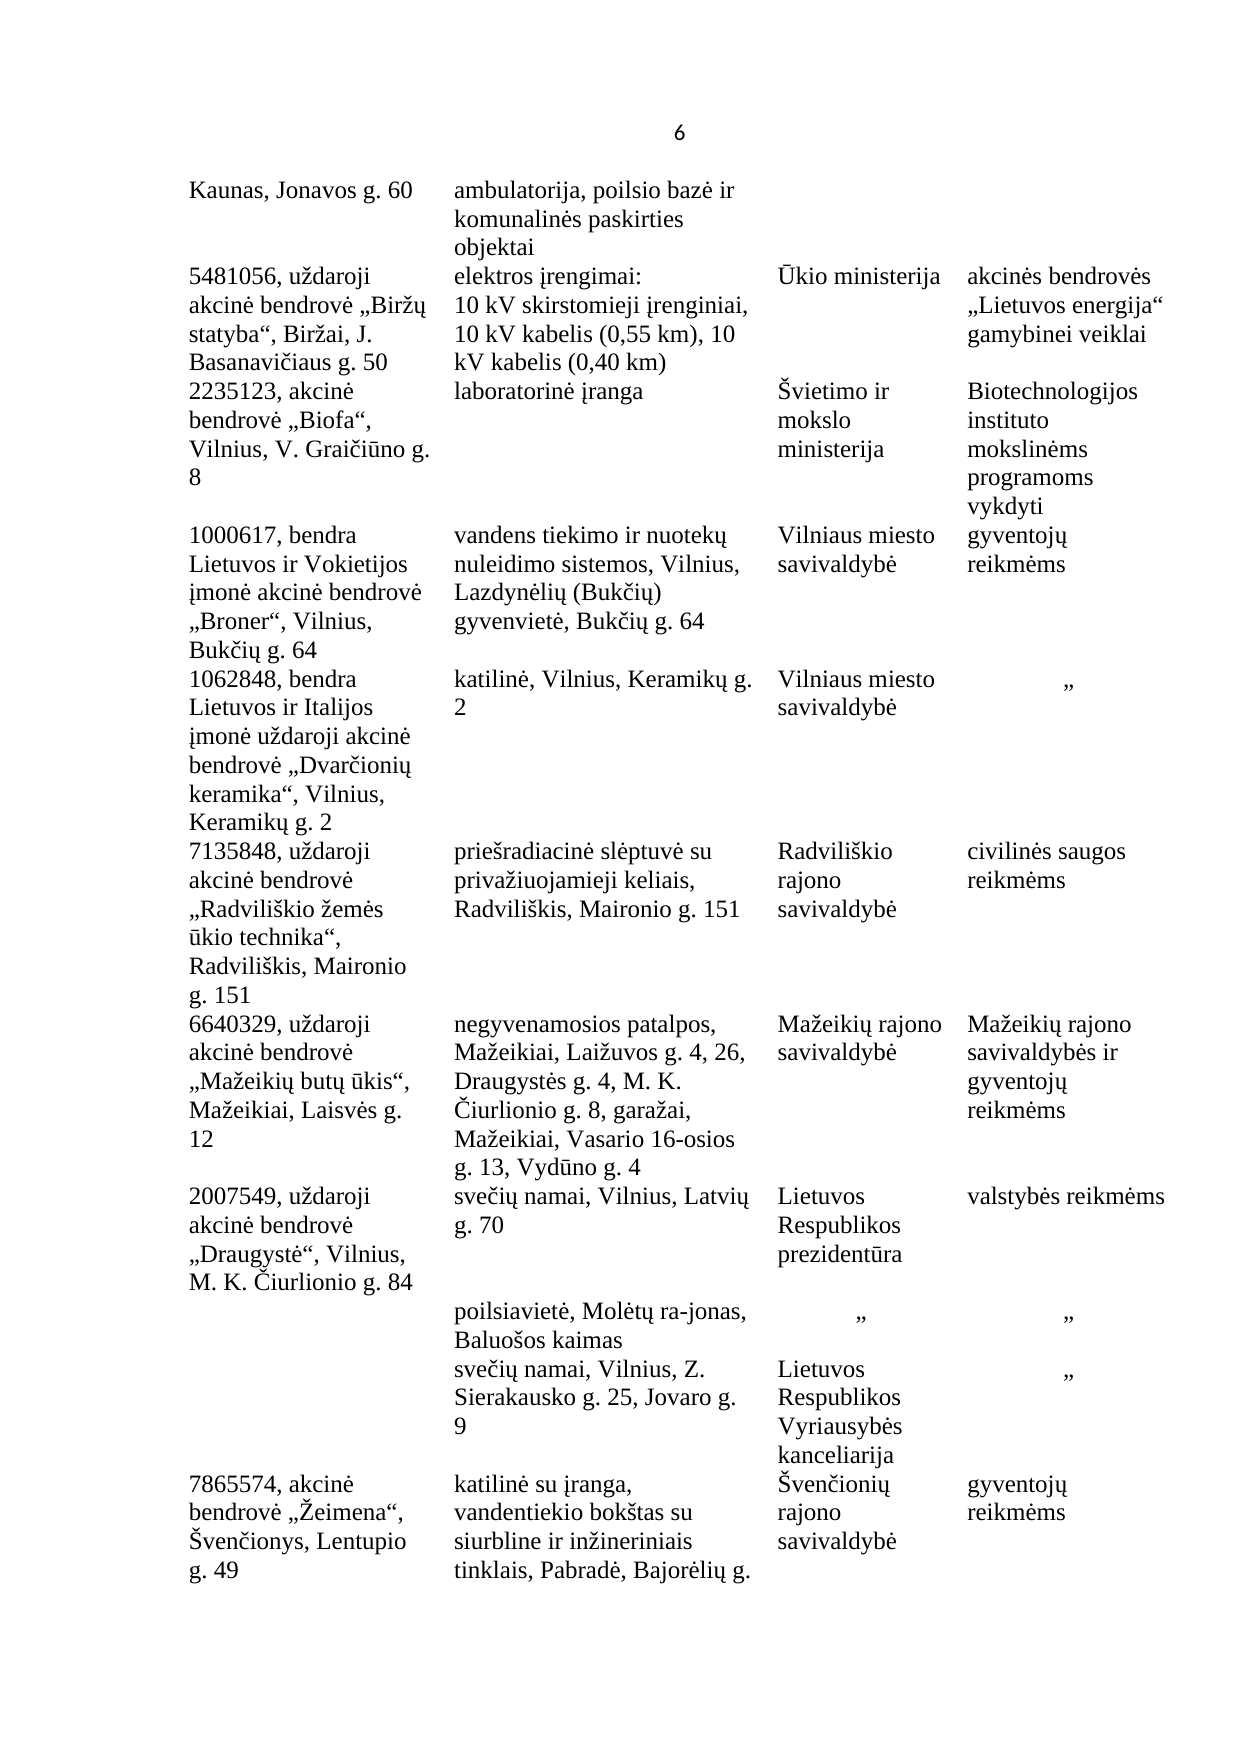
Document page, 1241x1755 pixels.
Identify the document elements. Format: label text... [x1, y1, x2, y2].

table_cell „ [956, 664, 1181, 836]
table_cell Biotechnologijos instituto mokslinėms programoms vykdyti [956, 376, 1181, 520]
table_cell Lietuvos Respublikos prezidentūra [766, 1181, 956, 1296]
table_cell gyventojų reikmėms [956, 1469, 1181, 1584]
table_cell [177, 1354, 443, 1469]
table_cell 6640329, uždaroji akcinė bendrovė „Mažeikių butų ūkis“, Mažeikiai, Laisvės g. 12 [177, 1009, 443, 1181]
table_cell 7865574, akcinė bendrovė „Žeimena“, Švenčionys, Lentupio g. 49 [177, 1469, 443, 1584]
table_cell akcinės bendrovės „Lietuvos energija“ gamybinei veiklai [956, 261, 1181, 376]
table_cell Švietimo ir mokslo ministerija [766, 376, 956, 520]
table_cell katilinė su įranga, vandentiekio bokštas su siurbline ir inžineriniais tinklais, Pabradė, Bajorėlių g. [443, 1469, 766, 1584]
table_cell negyvenamosios patalpos, Mažeikiai, Laižuvos g. 4, 26, Draugystės g. 4, M. K. Čiurlionio g. 8, garažai, Mažeikiai, Vasario 16-osios g. 13, Vydūno g. 4 [443, 1009, 766, 1181]
table_cell Vilniaus miesto savivaldybė [766, 664, 956, 836]
table_cell ambulatorija, poilsio bazė ir komunalinės paskirties objektai [443, 175, 766, 261]
table_cell valstybės reikmėms [956, 1181, 1181, 1296]
table_cell 7135848, uždaroji akcinė bendrovė „Radviliškio žemės ūkio technika“, Radviliškis, Maironio g. 151 [177, 836, 443, 1009]
table_cell „ [956, 1354, 1181, 1469]
table_cell Radviliškio rajono savivaldybė [766, 836, 956, 1009]
table_cell 2235123, akcinė bendrovė „Biofa“, Vilnius, V. Graičiūno g. 8 [177, 376, 443, 520]
table_cell gyventojų reikmėms [956, 520, 1181, 664]
table_cell katilinė, Vilnius, Keramikų g. 2 [443, 664, 766, 836]
table_cell svečių namai, Vilnius, Z. Sierakausko g. 25, Jovaro g. 9 [443, 1354, 766, 1469]
table_cell [956, 175, 1181, 261]
table_cell Mažeikių rajono savivaldybės ir gyventojų reikmėms [956, 1009, 1181, 1181]
table_cell „ [956, 1296, 1181, 1354]
table_cell 1000617, bendra Lietuvos ir Vokietijos įmonė akcinė bendrovė „Broner“, Vilnius, Bukčių g. 64 [177, 520, 443, 664]
table_cell 2007549, uždaroji akcinė bendrovė „Draugystė“, Vilnius, M. K. Čiurlionio g. 84 [177, 1181, 443, 1296]
table_cell Ūkio ministerija [766, 261, 956, 376]
table_cell Mažeikių rajono savivaldybė [766, 1009, 956, 1181]
table_cell elektros įrengimai: 10 kV skirstomieji įrenginiai, 10 kV kabelis (0,55 km), 10 kV kabelis (0,40 km) [443, 261, 766, 376]
table_cell Vilniaus miesto savivaldybė [766, 520, 956, 664]
table_cell [177, 1296, 443, 1354]
table_cell poilsiavietė, Molėtų ra-jonas, Baluošos kaimas [443, 1296, 766, 1354]
table_cell civilinės saugos reikmėms [956, 836, 1181, 1009]
table_cell [766, 175, 956, 261]
table_cell Lietuvos Respublikos Vyriausybės kanceliarija [766, 1354, 956, 1469]
table_cell 1062848, bendra Lietuvos ir Italijos įmonė uždaroji akcinė bendrovė „Dvarčionių keramika“, Vilnius, Keramikų g. 2 [177, 664, 443, 836]
table_cell Kaunas, Jonavos g. 60 [177, 175, 443, 261]
table_cell laboratorinė įranga [443, 376, 766, 520]
table_cell „ [766, 1296, 956, 1354]
table_cell 5481056, uždaroji akcinė bendrovė „Biržų statyba“, Biržai, J. Basanavičiaus g. 50 [177, 261, 443, 376]
table_cell svečių namai, Vilnius, Latvių g. 70 [443, 1181, 766, 1296]
table_cell priešradiacinė slėptuvė su privažiuojamieji keliais, Radviliškis, Maironio g. 151 [443, 836, 766, 1009]
table_cell Švenčionių rajono savivaldybė [766, 1469, 956, 1584]
table_cell vandens tiekimo ir nuotekų nuleidimo sistemos, Vilnius, Lazdynėlių (Bukčių) gyvenvietė, Bukčių g. 64 [443, 520, 766, 664]
